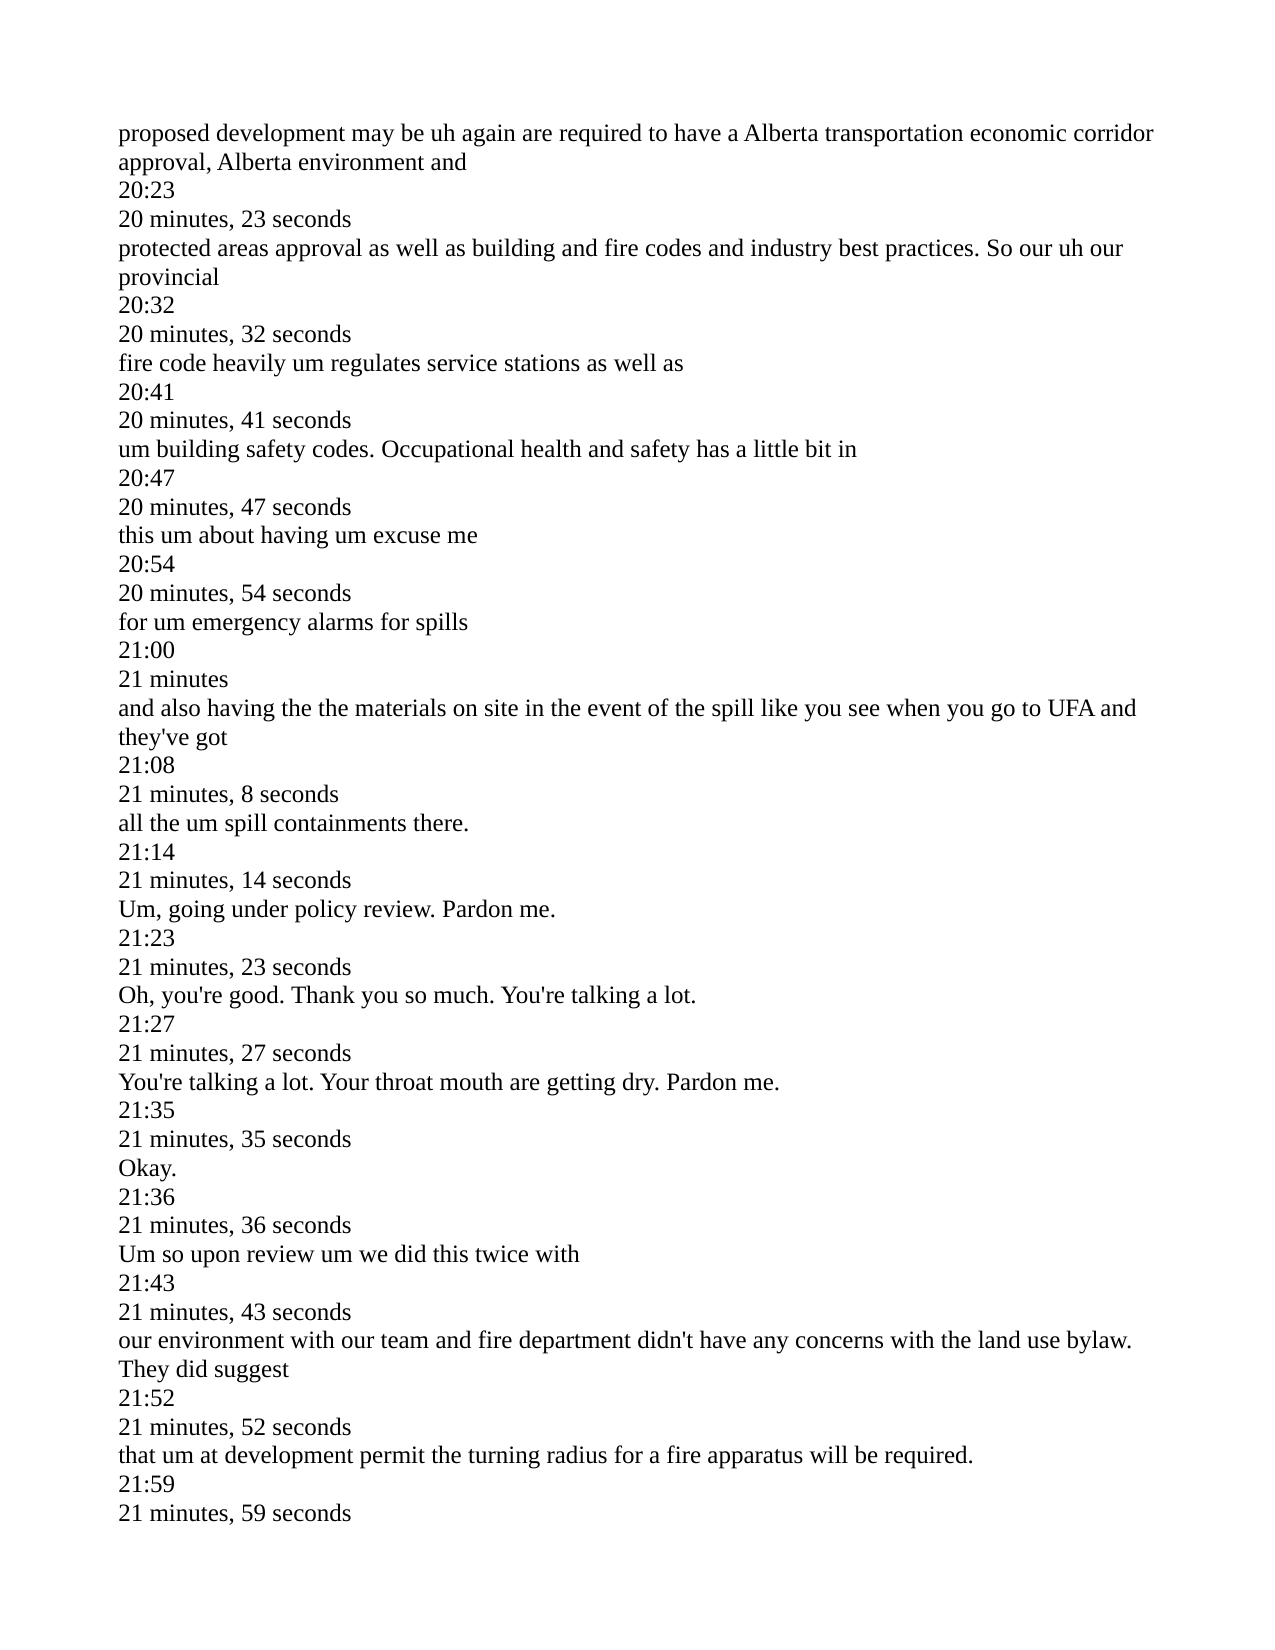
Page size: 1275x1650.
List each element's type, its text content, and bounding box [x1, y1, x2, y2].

text 21 minutes, 27 seconds [118, 1038, 1157, 1067]
text 21:52 [118, 1383, 1157, 1412]
text and also having the the materials on site in the event of the spill like you see when you go to UFA and they've got [118, 693, 1157, 751]
text 21 minutes, 52 seconds [118, 1412, 1157, 1441]
text 20 minutes, 41 seconds [118, 406, 1157, 434]
text 21 minutes, 14 seconds [118, 866, 1157, 894]
text You're talking a lot. Your throat mouth are getting dry. Pardon me. [118, 1067, 1157, 1096]
text Um, going under policy review. Pardon me. [118, 894, 1157, 923]
text 21:23 [118, 923, 1157, 952]
text 20:41 [118, 377, 1157, 406]
text 20 minutes, 47 seconds [118, 492, 1157, 521]
text 21:08 [118, 751, 1157, 779]
text 20:23 [118, 176, 1157, 204]
text 21 minutes, 8 seconds [118, 779, 1157, 808]
text Oh, you're good. Thank you so much. You're talking a lot. [118, 981, 1157, 1009]
text 20 minutes, 23 seconds [118, 204, 1157, 233]
text 21:00 [118, 636, 1157, 664]
text Um so upon review um we did this twice with [118, 1239, 1157, 1268]
text 21:59 [118, 1469, 1157, 1498]
text 21 minutes, 23 seconds [118, 952, 1157, 981]
text for um emergency alarms for spills [118, 607, 1157, 636]
text um building safety codes. Occupational health and safety has a little bit in [118, 434, 1157, 463]
text our environment with our team and fire department didn't have any concerns with the land use bylaw. They did suggest [118, 1326, 1157, 1383]
text 20 minutes, 32 seconds [118, 319, 1157, 348]
text all the um spill containments there. [118, 808, 1157, 837]
text 20:32 [118, 291, 1157, 319]
text 21 minutes [118, 664, 1157, 693]
text protected areas approval as well as building and fire codes and industry best practices. So our uh our provincial [118, 233, 1157, 291]
text that um at development permit the turning radius for a fire apparatus will be required. [118, 1441, 1157, 1469]
text this um about having um excuse me [118, 521, 1157, 549]
text fire code heavily um regulates service stations as well as [118, 348, 1157, 377]
text 21:27 [118, 1009, 1157, 1038]
text Okay. [118, 1153, 1157, 1182]
text 21:35 [118, 1096, 1157, 1124]
text 20:47 [118, 463, 1157, 492]
text 21 minutes, 43 seconds [118, 1297, 1157, 1326]
text 21 minutes, 59 seconds [118, 1498, 1157, 1527]
text 21 minutes, 35 seconds [118, 1124, 1157, 1153]
text 21:43 [118, 1268, 1157, 1297]
text proposed development may be uh again are required to have a Alberta transportation economic corridor approval, Alberta environment and [118, 118, 1157, 176]
text 20:54 [118, 549, 1157, 578]
text 21 minutes, 36 seconds [118, 1211, 1157, 1239]
text 21:36 [118, 1182, 1157, 1211]
text 20 minutes, 54 seconds [118, 578, 1157, 607]
text 21:14 [118, 837, 1157, 866]
